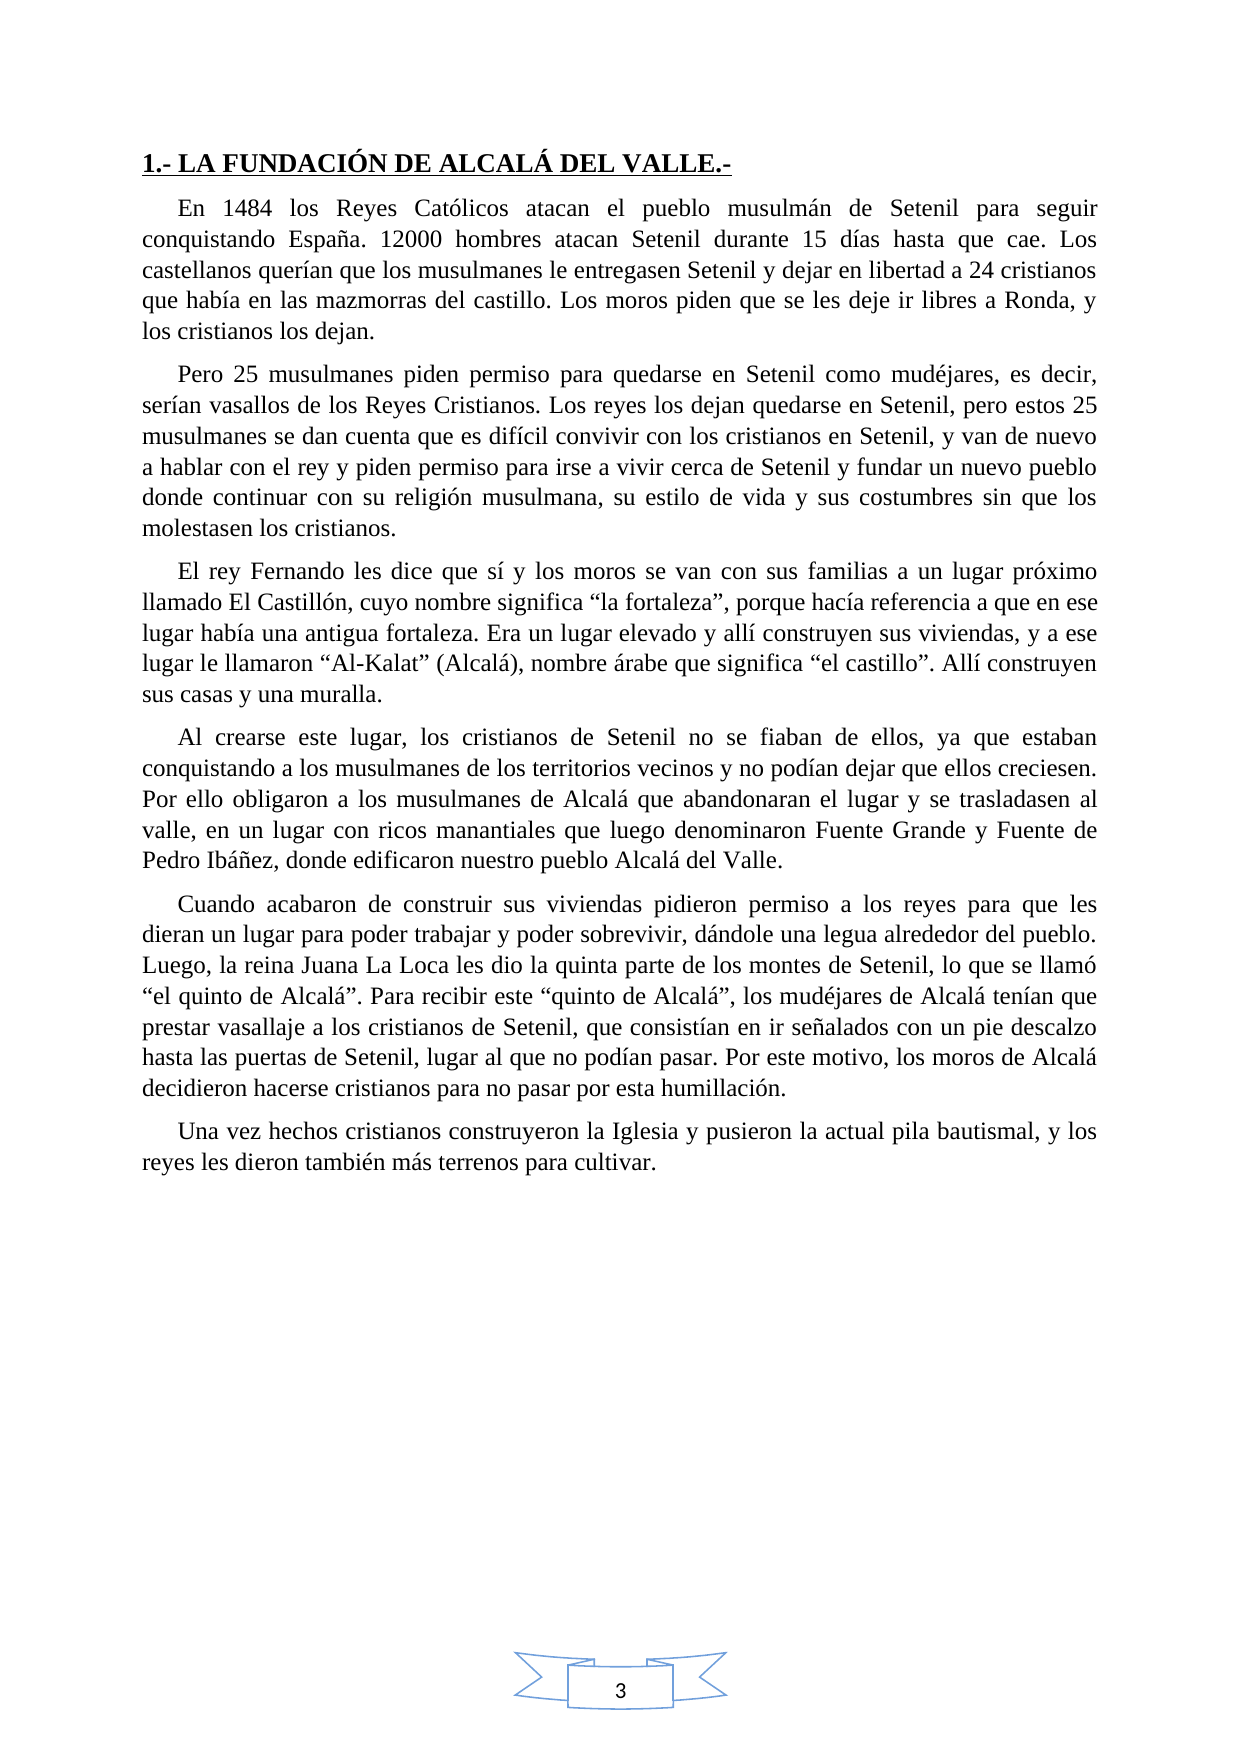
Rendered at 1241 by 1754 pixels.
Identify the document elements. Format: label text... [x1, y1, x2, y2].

text El rey Fernando les dice que sí y los moros se van con sus familias a un lugar próximo llamado El Castillón, cuyo nombre significa “la fortaleza”, porque hacía referencia a que en ese lugar había una antigua fortaleza. Era un lugar elevado y allí construyen sus viviendas, y a ese lugar le llamaron “Al-Kalat” (Alcalá), nombre árabe que significa “el castillo”. Allí construyen sus casas y una muralla. [142, 556, 1098, 708]
text Al crearse este lugar, los cristianos de Setenil no se fiaban de ellos, ya que estaban conquistando a los musulmanes de los territorios vecinos y no podían dejar que ellos creciesen. Por ello obligaron a los musulmanes de Alcalá que abandonaran el lugar y se trasladasen al valle, en un lugar con ricos manantiales que luego denominaron Fuente Grande y Fuente de Pedro Ibáñez, donde edificaron nuestro pueblo Alcalá del Valle. [142, 722, 1098, 874]
text 1.- LA FUNDACIÓN DE ALCALÁ DEL VALLE.- [142, 148, 1098, 179]
text Pero 25 musulmanes piden permiso para quedarse en Setenil como mudéjares, es decir, serían vasallos de los Reyes Cristianos. Los reyes los dejan quedarse en Setenil, pero estos 25 musulmanes se dan cuenta que es difícil convivir con los cristianos en Setenil, y van de nuevo a hablar con el rey y piden permiso para irse a vivir cerca de Setenil y fundar un nuevo pueblo donde continuar con su religión musulmana, su estilo de vida y sus costumbres sin que los molestasen los cristianos. [142, 359, 1098, 542]
text En 1484 los Reyes Católicos atacan el pueblo musulmán de Setenil para seguir conquistando España. 12000 hombres atacan Setenil durante 15 días hasta que cae. Los castellanos querían que los musulmanes le entregasen Setenil y dejar en libertad a 24 cristianos que había en las mazmorras del castillo. Los moros piden que se les deje ir libres a Ronda, y los cristianos los dejan. [142, 193, 1098, 345]
text Una vez hechos cristianos construyeron la Iglesia y pusieron la actual pila bautismal, y los reyes les dieron también más terrenos para cultivar. [142, 1116, 1098, 1176]
text Cuando acabaron de construir sus viviendas pidieron permiso a los reyes para que les dieran un lugar para poder trabajar y poder sobrevivir, dándole una legua alrededor del pueblo. Luego, la reina Juana La Loca les dio la quinta parte de los montes de Setenil, lo que se llamó “el quinto de Alcalá”. Para recibir este “quinto de Alcalá”, los mudéjares de Alcalá tenían que prestar vasallaje a los cristianos de Setenil, que consistían en ir señalados con un pie descalzo hasta las puertas de Setenil, lugar al que no podían pasar. Por este motivo, los moros de Alcalá decidieron hacerse cristianos para no pasar por esta humillación. [142, 889, 1098, 1102]
